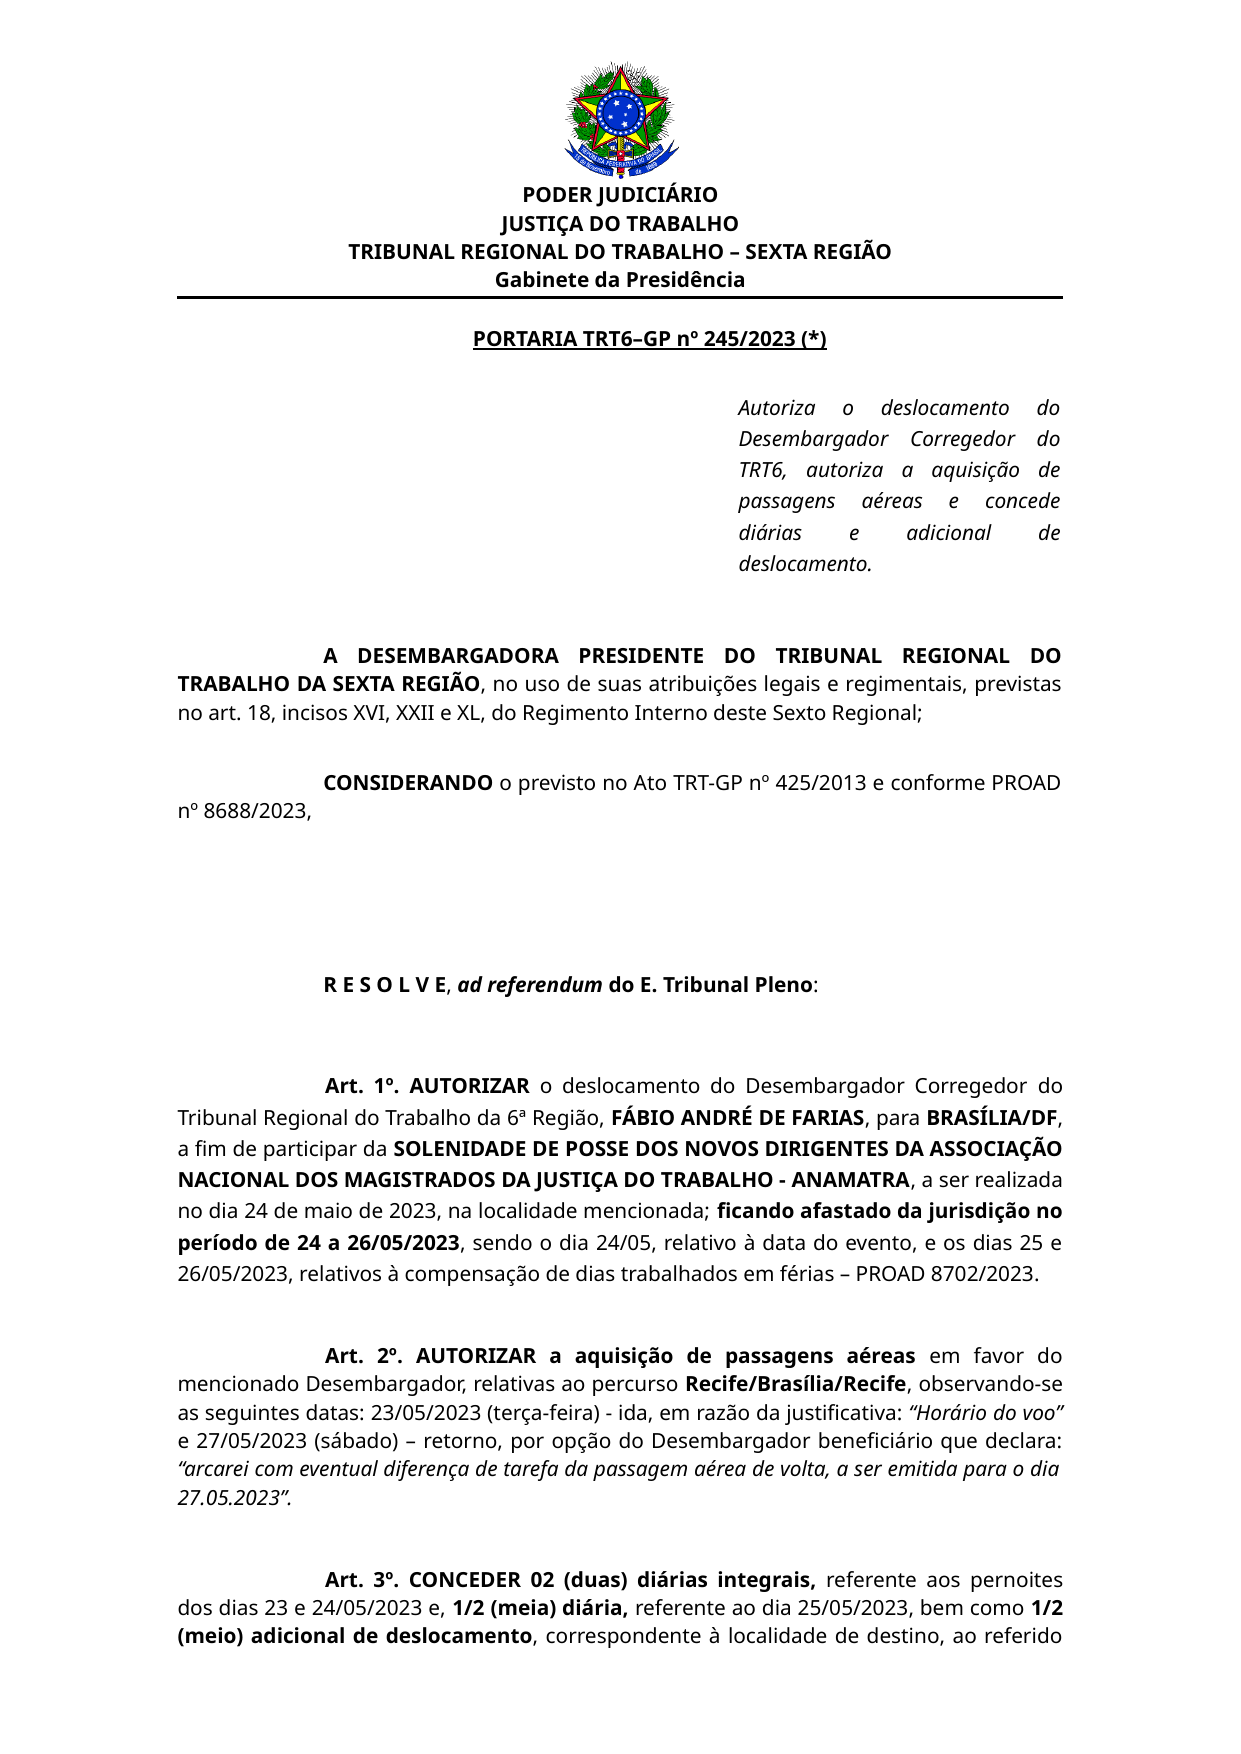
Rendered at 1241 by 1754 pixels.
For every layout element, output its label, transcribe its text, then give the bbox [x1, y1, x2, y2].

text R E S O L V E, ad referendum do E. Tribunal Pleno: [177, 971, 1062, 999]
text A DESEMBARGADORA PRESIDENTE DO TRIBUNAL REGIONAL DO TRABALHO DA SEXTA REGIÃO, no uso de suas atribuições legais e regimentais, previstas no art. 18, incisos XVI, XXII e XL, do Regimento Interno deste Sexto Regional; [177, 641, 1062, 726]
text JUSTIÇA DO TRABALHO [177, 209, 1063, 237]
text Art. 1º. AUTORIZAR o deslocamento do Desembargador Corregedor do Tribunal Regional do Trabalho da 6ª Região, FÁBIO ANDRÉ DE FARIAS, para BRASÍLIA/DF, a fim de participar da SOLENIDADE DE POSSE DOS NOVOS DIRIGENTES DA ASSOCIAÇÃO NACIONAL DOS MAGISTRADOS DA JUSTIÇA DO TRABALHO - ANAMATRA, a ser realizada no dia 24 de maio de 2023, na localidade mencionada; ficando afastado da jurisdição no período de 24 a 26/05/2023, sendo o dia 24/05, relativo à data do evento, e os dias 25 e 26/05/2023, relativos à compensação de dias trabalhados em férias – PROAD 8702/2023. [177, 1069, 1063, 1287]
text CONSIDERANDO o previsto no Ato TRT-GP nº 425/2013 e conforme PROAD nº 8688/2023, [177, 768, 1062, 824]
text Autoriza o deslocamento do Desembargador Corregedor do TRT6, autoriza a aquisição de passagens aéreas e concede diárias e adicional de deslocamento. [738, 390, 1063, 578]
text PODER JUDICIÁRIO [177, 180, 1063, 209]
picture [558, 59, 682, 181]
text Gabinete da Presidência [177, 266, 1063, 296]
text Art. 2º. AUTORIZAR a aquisição de passagens aéreas em favor do mencionado Desembargador, relativas ao percurso Recife/Brasília/Recife, observando-se as seguintes datas: 23/05/2023 (terça-feira) - ida, em razão da justificativa: “Horário do voo” e 27/05/2023 (sábado) – retorno, por opção do Desembargador beneficiário que declara: “arcarei com eventual diferença de tarefa da passagem aérea de volta, a ser emitida para o dia 27.05.2023”. [177, 1341, 1063, 1511]
subtitle PORTARIA TRT6–GP nº 245/2023 (*) [236, 324, 1063, 353]
text TRIBUNAL REGIONAL DO TRABALHO – SEXTA REGIÃO [177, 237, 1063, 266]
text Art. 3º. CONCEDER 02 (duas) diárias integrais, referente aos pernoites dos dias 23 e 24/05/2023 e, 1/2 (meia) diária, referente ao dia 25/05/2023, bem como 1/2 (meio) adicional de deslocamento, correspondente à localidade de destino, ao referido [177, 1565, 1063, 1650]
